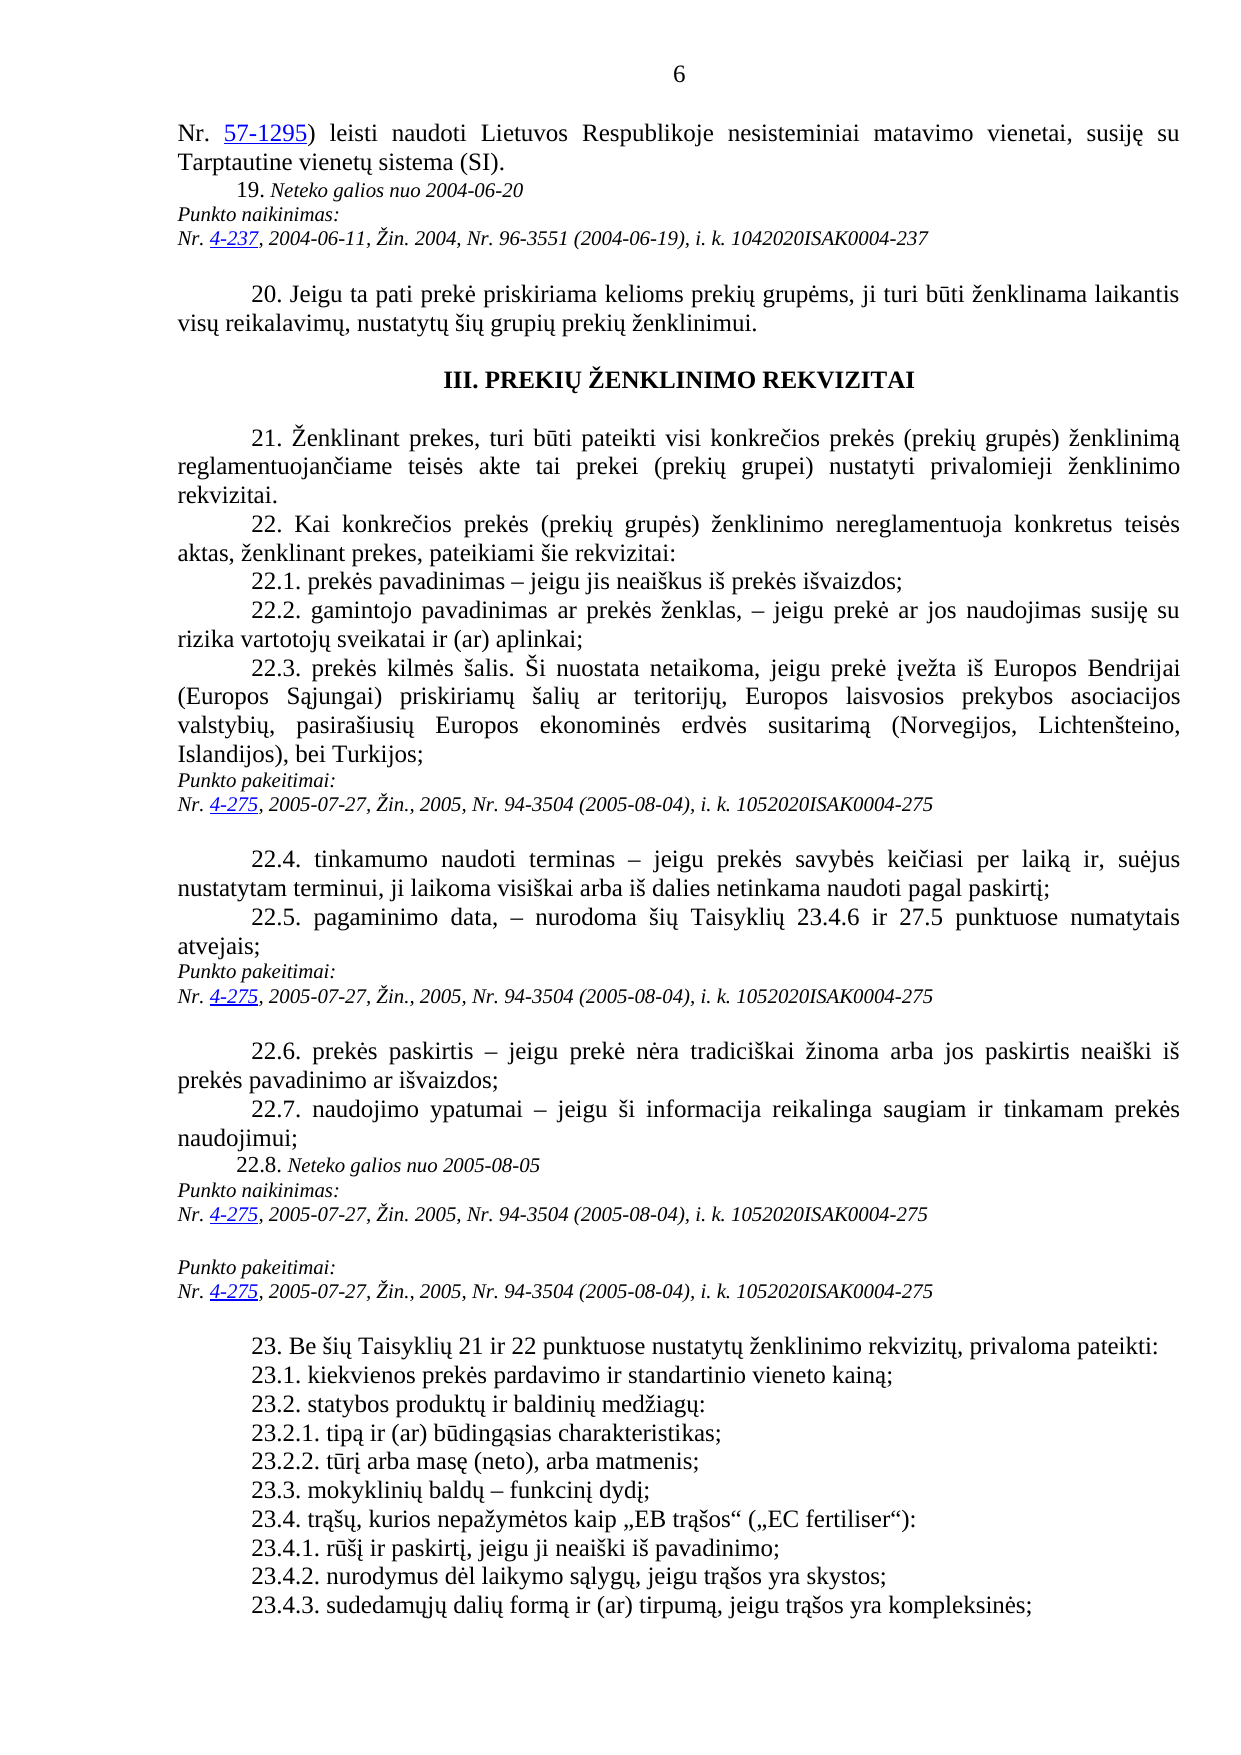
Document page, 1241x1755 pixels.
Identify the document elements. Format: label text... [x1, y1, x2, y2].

text 22.3. prekės kilmės šalis. Ši nuostata netaikoma, jeigu prekė įvežta iš Europos Bendrijai (Europos Sąjungai) priskiriamų šalių ar teritorijų, Europos laisvosios prekybos asociacijos valstybių, pasirašiusių Europos ekonominės erdvės susitarimą (Norvegijos, Lichtenšteino, Islandijos), bei Turkijos; [177, 653, 1181, 768]
text 23.4.3. sudedamųjų dalių formą ir (ar) tirpumą, jeigu trąšos yra kompleksinės; [177, 1590, 1181, 1619]
text Nr. 4-275, 2005-07-27, Žin., 2005, Nr. 94-3504 (2005-08-04), i. k. 1052020ISAK0004-275 [177, 792, 1181, 816]
text Nr. 4-275, 2005-07-27, Žin., 2005, Nr. 94-3504 (2005-08-04), i. k. 1052020ISAK0004-275 [177, 1279, 1181, 1303]
text 22.1. prekės pavadinimas – jeigu jis neaiškus iš prekės išvaizdos; [177, 566, 1181, 595]
text Punkto naikinimas: [177, 1178, 1181, 1202]
text 23.2.2. tūrį arba masę (neto), arba matmenis; [177, 1446, 1181, 1475]
text 22.7. naudojimo ypatumai – jeigu ši informacija reikalinga saugiam ir tinkamam prekės naudojimui; [177, 1094, 1181, 1151]
text 21. Ženklinant prekes, turi būti pateikti visi konkrečios prekės (prekių grupės) ženklinimą reglamentuojančiame teisės akte tai prekei (prekių grupei) nustatyti privalomieji ženklinimo rekvizitai. [177, 423, 1181, 509]
text 22.4. tinkamumo naudoti terminas – jeigu prekės savybės keičiasi per laiką ir, suėjus nustatytam terminui, ji laikoma visiškai arba iš dalies netinkama naudoti pagal paskirtį; [177, 844, 1181, 902]
text Punkto naikinimas: [177, 202, 1181, 226]
text Nr. 4-237, 2004-06-11, Žin. 2004, Nr. 96-3551 (2004-06-19), i. k. 1042020ISAK0004-237 [177, 226, 1181, 250]
text 22.2. gamintojo pavadinimas ar prekės ženklas, – jeigu prekė ar jos naudojimas susiję su rizika vartotojų sveikatai ir (ar) aplinkai; [177, 595, 1181, 653]
text 22. Kai konkrečios prekės (prekių grupės) ženklinimo nereglamentuoja konkretus teisės aktas, ženklinant prekes, pateikiami šie rekvizitai: [177, 509, 1181, 566]
text 19. Neteko galios nuo 2004-06-20 [177, 176, 1181, 202]
text 23.4.2. nurodymus dėl laikymo sąlygų, jeigu trąšos yra skystos; [177, 1561, 1181, 1590]
text 23.2.1. tipą ir (ar) būdingąsias charakteristikas; [177, 1418, 1181, 1446]
text 23.3. mokyklinių baldų – funkcinį dydį; [177, 1475, 1181, 1504]
text 23.4.1. rūšį ir paskirtį, jeigu ji neaiški iš pavadinimo; [177, 1533, 1181, 1561]
text 22.8. Neteko galios nuo 2005-08-05 [177, 1151, 1181, 1178]
text 22.5. pagaminimo data, – nurodoma šių Taisyklių 23.4.6 ir 27.5 punktuose numatytais atvejais; [177, 902, 1181, 959]
text 22.6. prekės paskirtis – jeigu prekė nėra tradiciškai žinoma arba jos paskirtis neaiški iš prekės pavadinimo ar išvaizdos; [177, 1036, 1181, 1094]
text Punkto pakeitimai: [177, 768, 1181, 792]
text 23.4. trąšų, kurios nepažymėtos kaip „EB trąšos“ („EC fertiliser“): [177, 1504, 1181, 1533]
text Nr. 4-275, 2005-07-27, Žin., 2005, Nr. 94-3504 (2005-08-04), i. k. 1052020ISAK0004-275 [177, 983, 1181, 1008]
text 20. Jeigu ta pati prekė priskiriama kelioms prekių grupėms, ji turi būti ženklinama laikantis visų reikalavimų, nustatytų šių grupių prekių ženklinimui. [177, 279, 1181, 336]
text Nr. 57-1295) leisti naudoti Lietuvos Respublikoje nesisteminiai matavimo vienetai, susiję su Tarptautine vienetų sistema (SI). [177, 118, 1181, 176]
text 23.1. kiekvienos prekės pardavimo ir standartinio vieneto kainą; [177, 1360, 1181, 1389]
text Punkto pakeitimai: [177, 1254, 1181, 1279]
text III. PREKIŲ ŽENKLINIMO rekvizitai [177, 365, 1181, 394]
text 23. Be šių Taisyklių 21 ir 22 punktuose nustatytų ženklinimo rekvizitų, privaloma pateikti: [177, 1331, 1181, 1360]
text Nr. 4-275, 2005-07-27, Žin. 2005, Nr. 94-3504 (2005-08-04), i. k. 1052020ISAK0004-275 [177, 1202, 1181, 1226]
text 23.2. statybos produktų ir baldinių medžiagų: [177, 1389, 1181, 1418]
text Punkto pakeitimai: [177, 959, 1181, 983]
